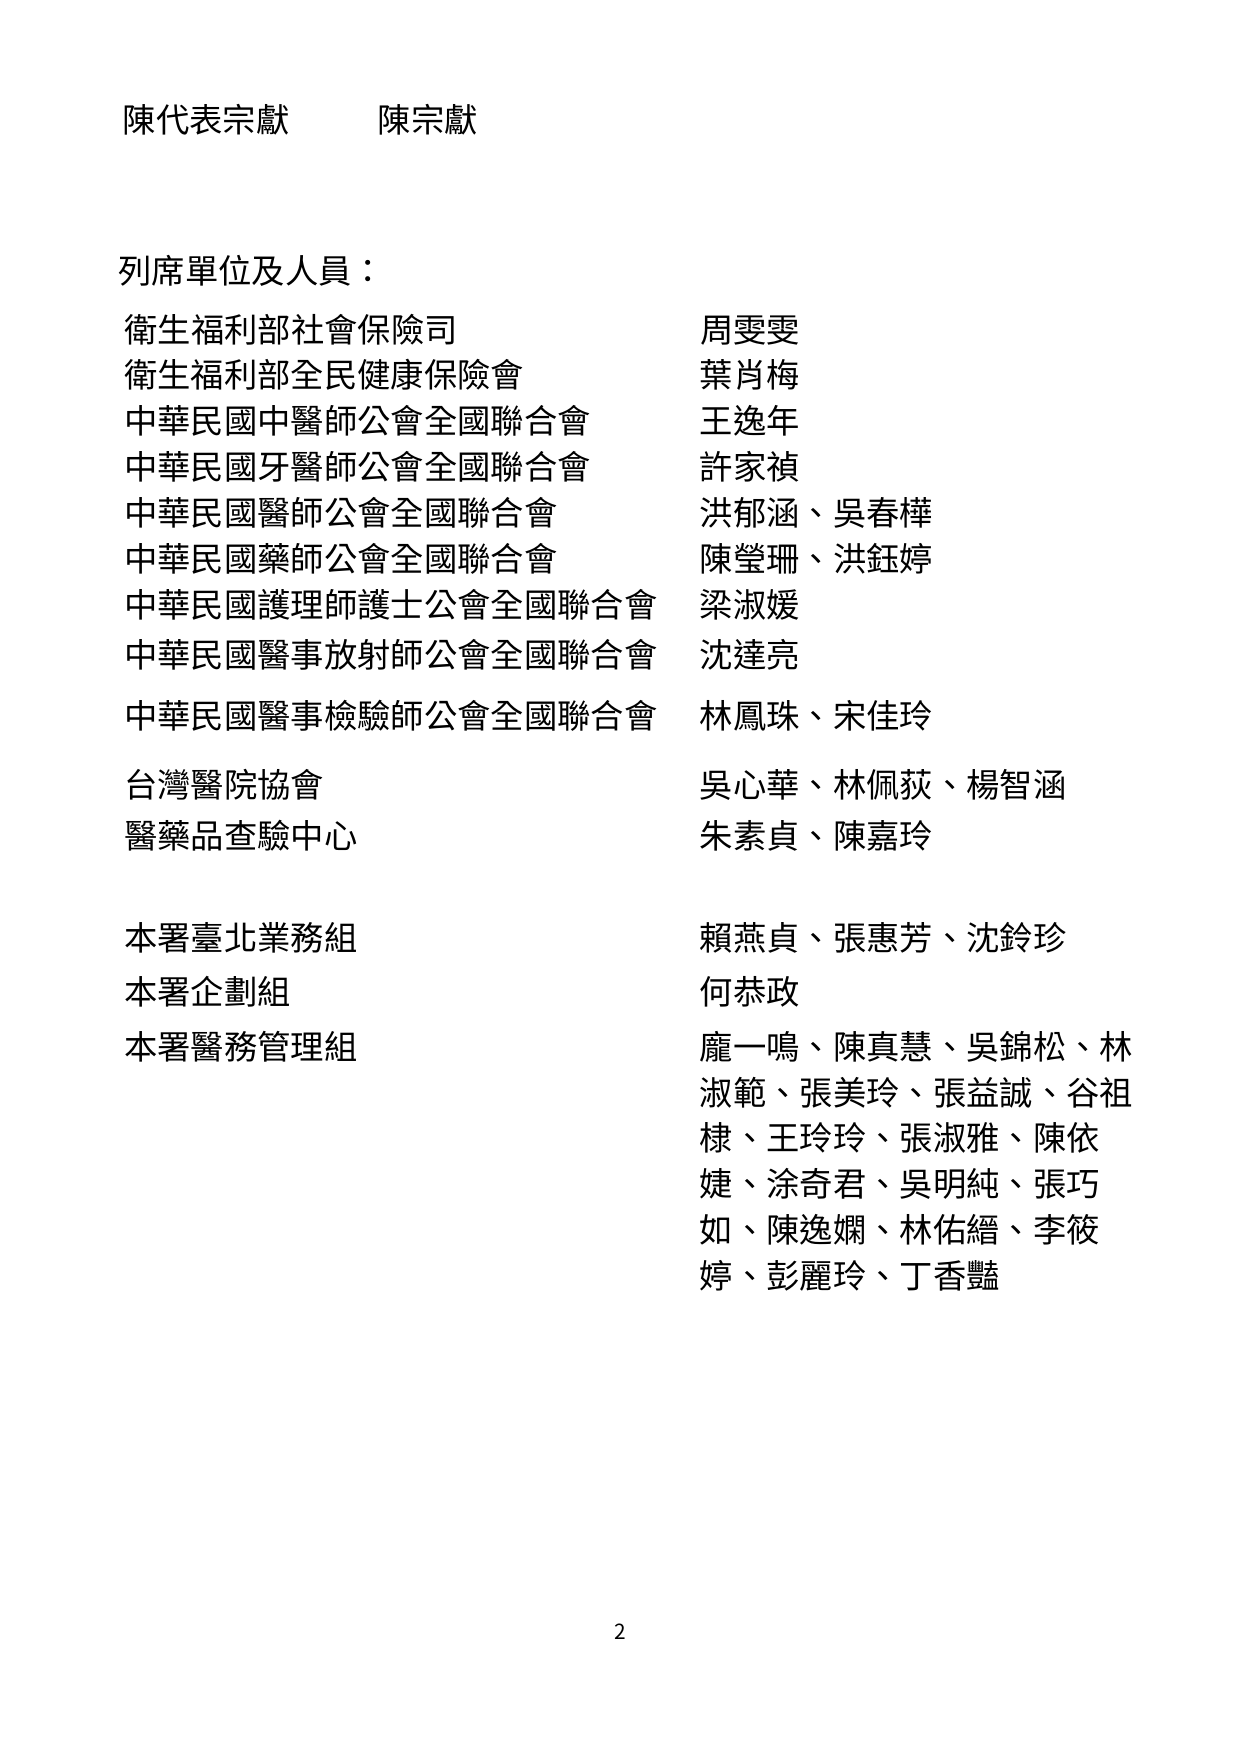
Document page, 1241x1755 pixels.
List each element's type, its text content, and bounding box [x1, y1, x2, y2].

table_cell 陳宗獻 [375, 89, 630, 147]
table_cell 中華民國中醫師公會全國聯合會 [121, 397, 697, 443]
text 列席單位及人員： [118, 237, 1122, 295]
table_cell 林鳳珠、宋佳玲 [697, 692, 1155, 761]
table_cell 許家禎 [697, 443, 1155, 489]
table_cell 中華民國護理師護士公會全國聯合會 [121, 580, 697, 631]
table_cell 中華民國藥師公會全國聯合會 [121, 535, 697, 580]
table_cell 本署臺北業務組 [121, 914, 697, 968]
table_cell 台灣醫院協會 [121, 761, 697, 812]
table_cell 吳心華、林佩荻、楊智涵 [697, 761, 1155, 812]
table_cell 龐一鳴、陳真慧、吳錦松、林淑範、張美玲、張益誠、谷祖棣、王玲玲、張淑雅、陳依婕、涂奇君、吳明純、張巧如、陳逸嫻、林佑縉、李筱婷、彭麗玲、丁香豔 [697, 1023, 1155, 1297]
table_cell [630, 89, 885, 147]
table_cell 賴燕貞、張惠芳、沈鈴珍 [697, 914, 1155, 968]
table_cell 中華民國牙醫師公會全國聯合會 [121, 443, 697, 489]
table_cell 洪郁涵、吳春樺 [697, 489, 1155, 534]
table_cell 本署企劃組 [121, 968, 697, 1022]
table_cell [885, 89, 1140, 147]
table_cell 陳代表宗獻 [120, 89, 374, 147]
table_cell 葉肖梅 [697, 351, 1155, 397]
table_cell 陳瑩珊、洪鈺婷 [697, 535, 1155, 580]
table_cell 何恭政 [697, 968, 1155, 1022]
table_cell 中華民國醫師公會全國聯合會 [121, 489, 697, 534]
table_header 周雯雯 [697, 305, 1155, 351]
table_cell 中華民國醫事檢驗師公會全國聯合會 [121, 692, 697, 761]
table_cell 朱素貞、陳嘉玲 [697, 812, 1155, 913]
table_cell 王逸年 [697, 397, 1155, 443]
table_cell 中華民國醫事放射師公會全國聯合會 [121, 631, 697, 692]
table_cell 梁淑媛 [697, 580, 1155, 631]
table_header 衛生福利部社會保險司 [121, 305, 697, 351]
table_cell 醫藥品查驗中心 [121, 812, 697, 913]
table_cell 衛生福利部全民健康保險會 [121, 351, 697, 397]
table_cell 沈達亮 [697, 631, 1155, 692]
table_cell 本署醫務管理組 [121, 1023, 697, 1297]
